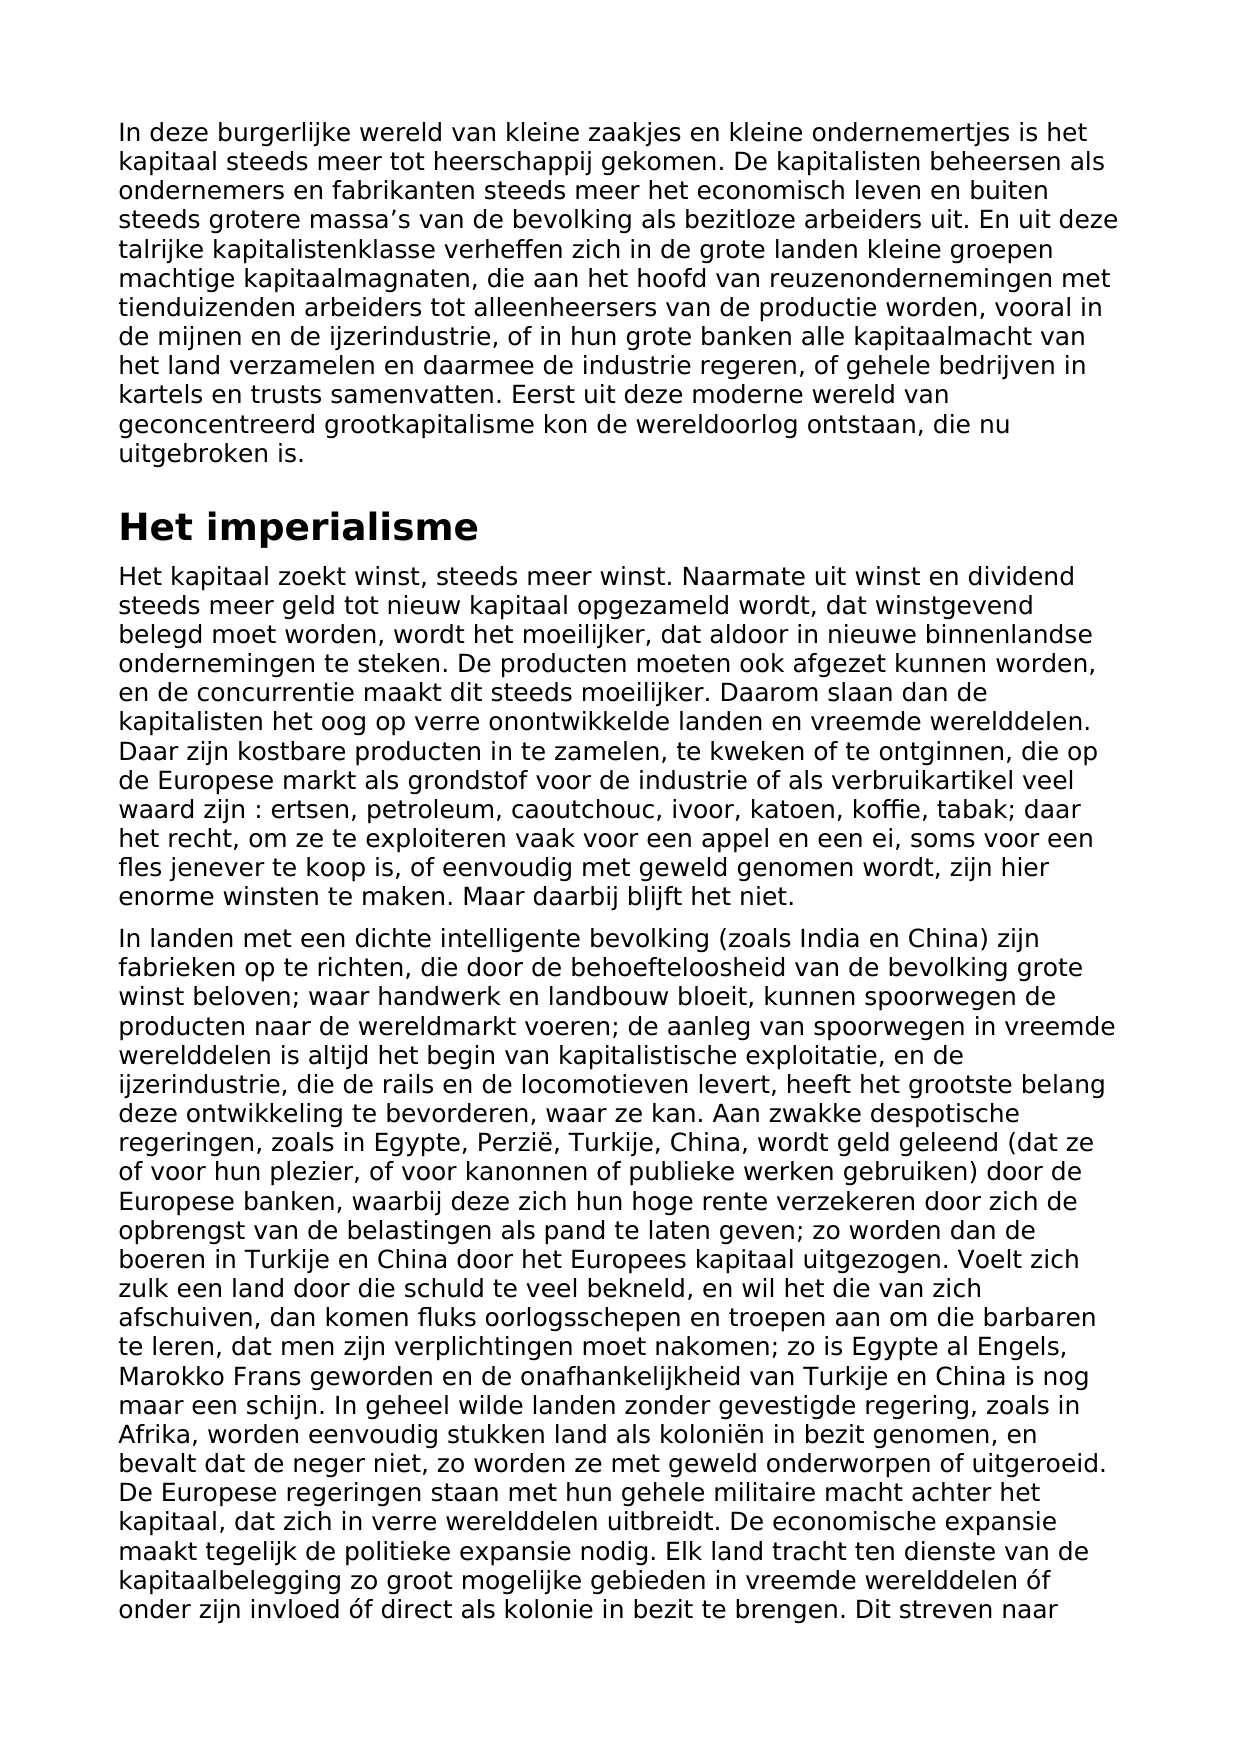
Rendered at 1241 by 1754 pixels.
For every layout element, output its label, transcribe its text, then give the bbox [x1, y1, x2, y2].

text In landen met een dichte intelligente bevolking (zoals India en China) zijn fabrieken op te richten, die door de behoefteloosheid van de bevolking grote winst beloven; waar handwerk en landbouw bloeit, kunnen spoorwegen de producten naar de wereldmarkt voeren; de aanleg van spoorwegen in vreemde werelddelen is altijd het begin van kapitalistische exploitatie, en de ijzerindustrie, die de rails en de locomotieven levert, heeft het grootste belang deze ontwikkeling te bevorderen, waar ze kan. Aan zwakke despotische regeringen, zoals in Egypte, Perzië, Turkije, China, wordt geld geleend (dat ze of voor hun plezier, of voor kanonnen of publieke werken gebruiken) door de Europese banken, waarbij deze zich hun hoge rente verzekeren door zich de opbrengst van de belastingen als pand te laten geven; zo worden dan de boeren in Turkije en China door het Europees kapitaal uitgezogen. Voelt zich zulk een land door die schuld te veel bekneld, en wil het die van zich afschuiven, dan komen fluks oorlogsschepen en troepen aan om die barbaren te leren, dat men zijn verplichtingen moet nakomen; zo is Egypte al Engels, Marokko Frans geworden en de onafhankelijkheid van Turkije en China is nog maar een schijn. In geheel wilde landen zonder gevestigde regering, zoals in Afrika, worden eenvoudig stukken land als koloniën in bezit genomen, en bevalt dat de neger niet, zo worden ze met geweld onderworpen of uitgeroeid. De Europese regeringen staan met hun gehele militaire macht achter het kapitaal, dat zich in verre werelddelen uitbreidt. De economische expansie maakt tegelijk de politieke expansie nodig. Elk land tracht ten dienste van de kapitaalbelegging zo groot mogelijke gebieden in vreemde werelddelen óf onder zijn invloed óf direct als kolonie in bezit te brengen. Dit streven naar [118, 924, 1122, 1624]
text In deze burgerlijke wereld van kleine zaakjes en kleine ondernemertjes is het kapitaal steeds meer tot heerschappij gekomen. De kapitalisten beheersen als ondernemers en fabrikanten steeds meer het economisch leven en buiten steeds grotere massa’s van de bevolking als bezitloze arbeiders uit. En uit deze talrijke kapitalistenklasse verheffen zich in de grote landen kleine groepen machtige kapitaalmagnaten, die aan het hoofd van reuzenondernemingen met tienduizenden arbeiders tot alleenheersers van de productie worden, vooral in de mijnen en de ijzerindustrie, of in hun grote banken alle kapitaalmacht van het land verzamelen en daarmee de industrie regeren, of gehele bedrijven in kartels en trusts samenvatten. Eerst uit deze moderne wereld van geconcentreerd grootkapitalisme kon de wereldoorlog ontstaan, die nu uitgebroken is. [118, 118, 1122, 468]
text Het kapitaal zoekt winst, steeds meer winst. Naarmate uit winst en dividend steeds meer geld tot nieuw kapitaal opgezameld wordt, dat winstgevend belegd moet worden, wordt het moeilijker, dat aldoor in nieuwe binnenlandse ondernemingen te steken. De producten moeten ook afgezet kunnen worden, en de concurrentie maakt dit steeds moeilijker. Daarom slaan dan de kapitalisten het oog op verre onontwikkelde landen en vreemde werelddelen. Daar zijn kostbare producten in te zamelen, te kweken of te ontginnen, die op de Europese markt als grondstof voor de industrie of als verbruikartikel veel waard zijn : ertsen, petroleum, caoutchouc, ivoor, katoen, koffie, tabak; daar het recht, om ze te exploiteren vaak voor een appel en een ei, soms voor een fles jenever te koop is, of eenvoudig met geweld genomen wordt, zijn hier enorme winsten te maken. Maar daarbij blijft het niet. [118, 562, 1122, 912]
subtitle Het imperialisme [118, 506, 1122, 549]
